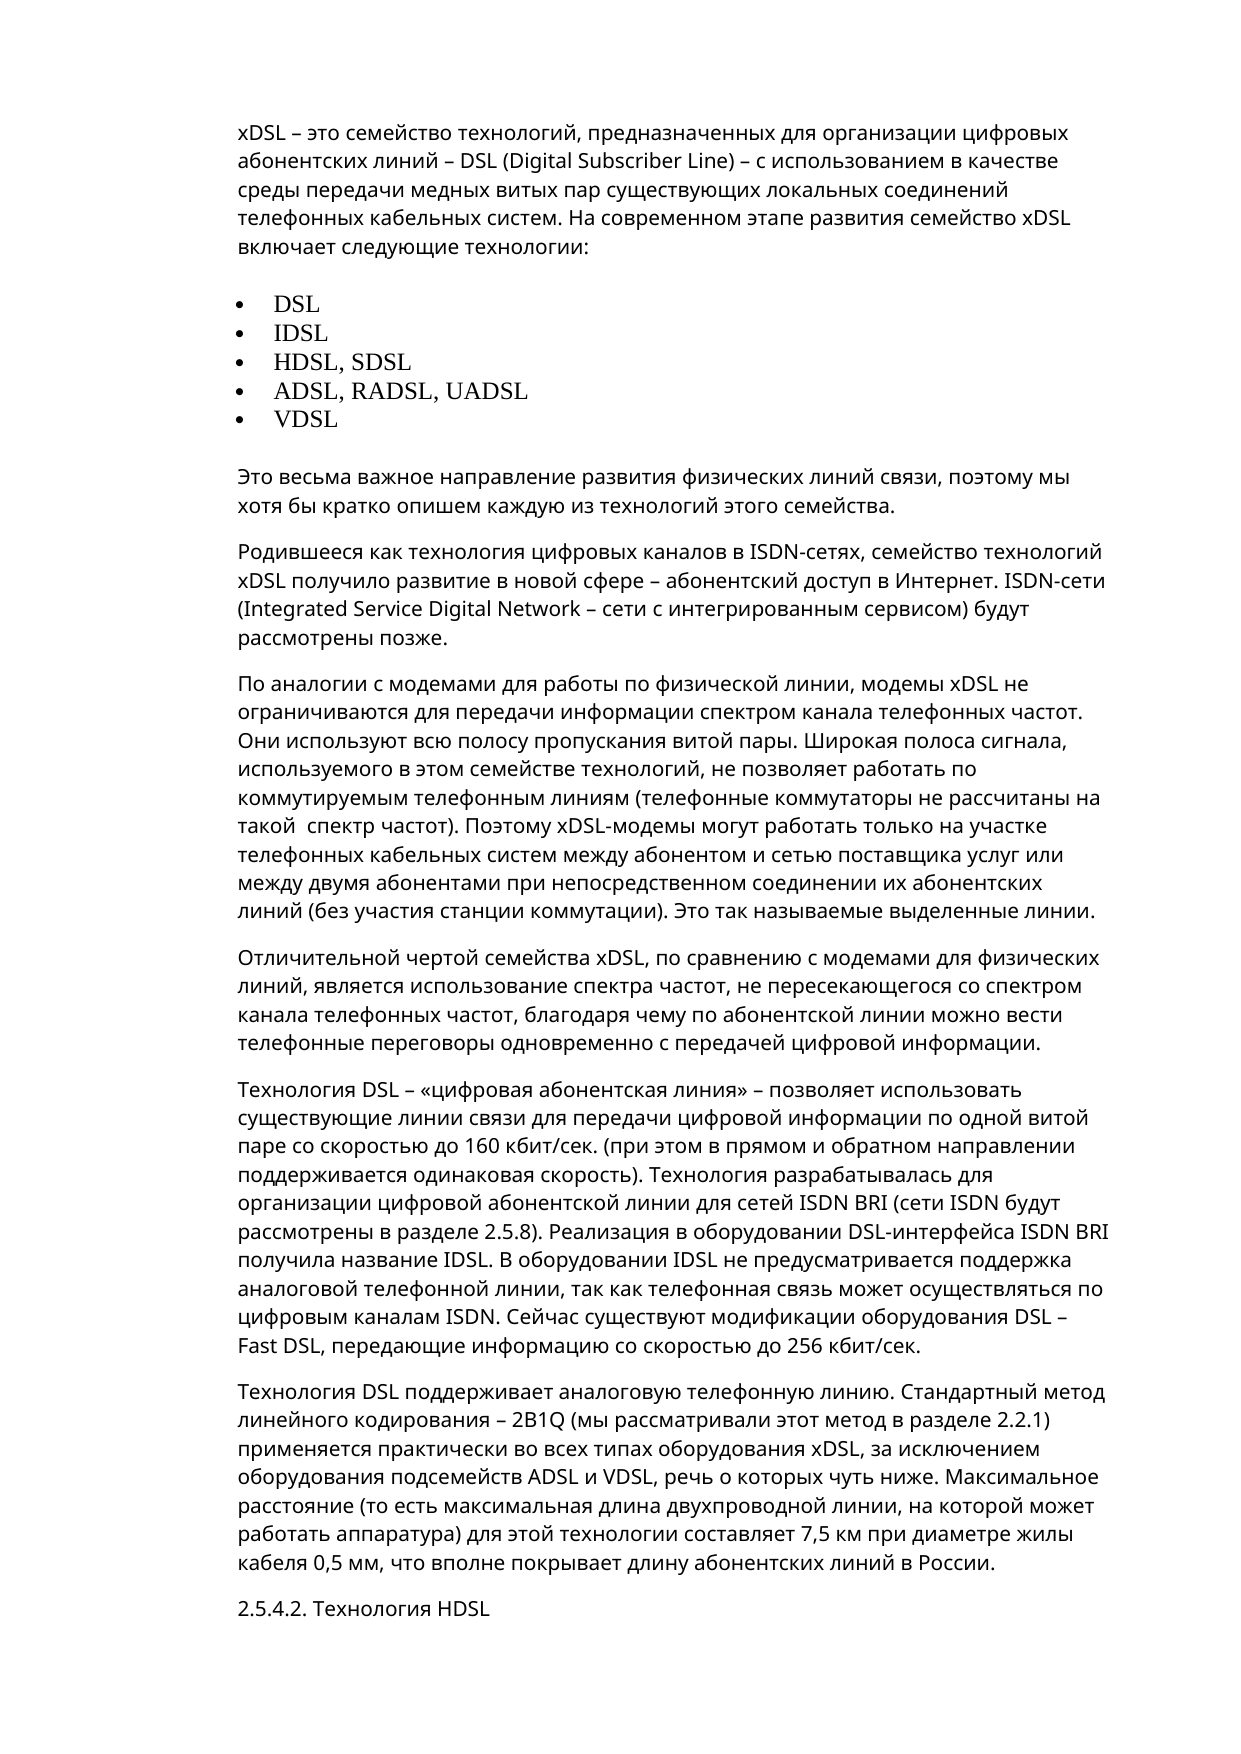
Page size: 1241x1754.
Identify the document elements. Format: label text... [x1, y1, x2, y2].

text Технология DSL поддерживает аналоговую телефонную линию. Стандартный метод линейного кодирования – 2В1Q (мы рассматривали этот метод в разделе 2.2.1) применяется практически во всех типах оборудования xDSL, за исключением оборудования подсемейств ADSL и VDSL, речь о которых чуть ниже. Максимальное расстояние (то есть максимальная длина двухпроводной линии, на которой может работать аппаратура) для этой технологии составляет 7,5 км при диаметре жилы кабеля 0,5 мм, что вполне покрывает длину абонентских линий в России. [237, 1377, 1113, 1576]
text По аналогии с модемами для работы по физической линии, модемы xDSL не ограничиваются для передачи информации спектром канала телефонных частот. Они используют всю полосу пропускания витой пары. Широкая полоса сигнала, используемого в этом семействе технологий, не позволяет работать по коммутируемым телефонным линиям (телефонные коммутаторы не рассчитаны на такой спектр частот). Поэтому xDSL-модемы могут работать только на участке телефонных кабельных систем между абонентом и сетью поставщика услуг или между двумя абонентами при непосредственном соединении их абонентских линий (без участия станции коммутации). Это так называемые выделенные линии. [237, 669, 1113, 925]
list VDSL [236, 404, 1152, 433]
list IDSL [236, 318, 1152, 347]
list HDSL, SDSL [236, 347, 1152, 376]
text Отличительной чертой семейства xDSL, по сравнению с модемами для физических линий, является использование спектра частот, не пересекающегося со спектром канала телефонных частот, благодаря чему по абонентской линии можно вести телефонные переговоры одновременно с передачей цифровой информации. [237, 943, 1113, 1057]
list DSL [236, 289, 1152, 318]
text Родившееся как технология цифровых каналов в ISDN-сетях, семейство технологий xDSL получило развитие в новой сфере – абонентский доступ в Интернет. ISDN-сети (Integrated Service Digital Network – сети с интегрированным сервисом) будут рассмотрены позже. [237, 537, 1113, 651]
text 2.5.4.2. Технология HDSL [237, 1594, 1113, 1623]
text xDSL – это семейство технологий, предназначенных для организации цифровых абонентских линий – DSL (Digital Subscriber Line) – с использованием в качестве среды передачи медных витых пар существующих локальных соединений телефонных кабельных систем. На современном этапе развития семейство xDSL включает следующие технологии: [237, 118, 1113, 260]
list ADSL, RADSL, UADSL [236, 376, 1152, 404]
text Технология DSL – «цифровая абонентская линия» – позволяет использовать существующие линии связи для передачи цифровой информации по одной витой паре со скоростью до 160 кбит/сек. (при этом в прямом и обратном направлении поддерживается одинаковая скорость). Технология разрабатывалась для организации цифровой абонентской линии для сетей ISDN BRI (сети ISDN будут рассмотрены в разделе 2.5.8). Реализация в оборудовании DSL-интерфейса ISDN BRI получила название IDSL. В оборудовании IDSL не предусматривается поддержка аналоговой телефонной линии, так как телефонная связь может осуществляться по цифровым каналам ISDN. Сейчас существуют модификации оборудования DSL – Fast DSL, передающие информацию со скоростью до 256 кбит/сек. [237, 1075, 1113, 1359]
text Это весьма важное направление развития физических линий связи, поэтому мы хотя бы кратко опишем каждую из технологий этого семейства. [237, 462, 1113, 519]
